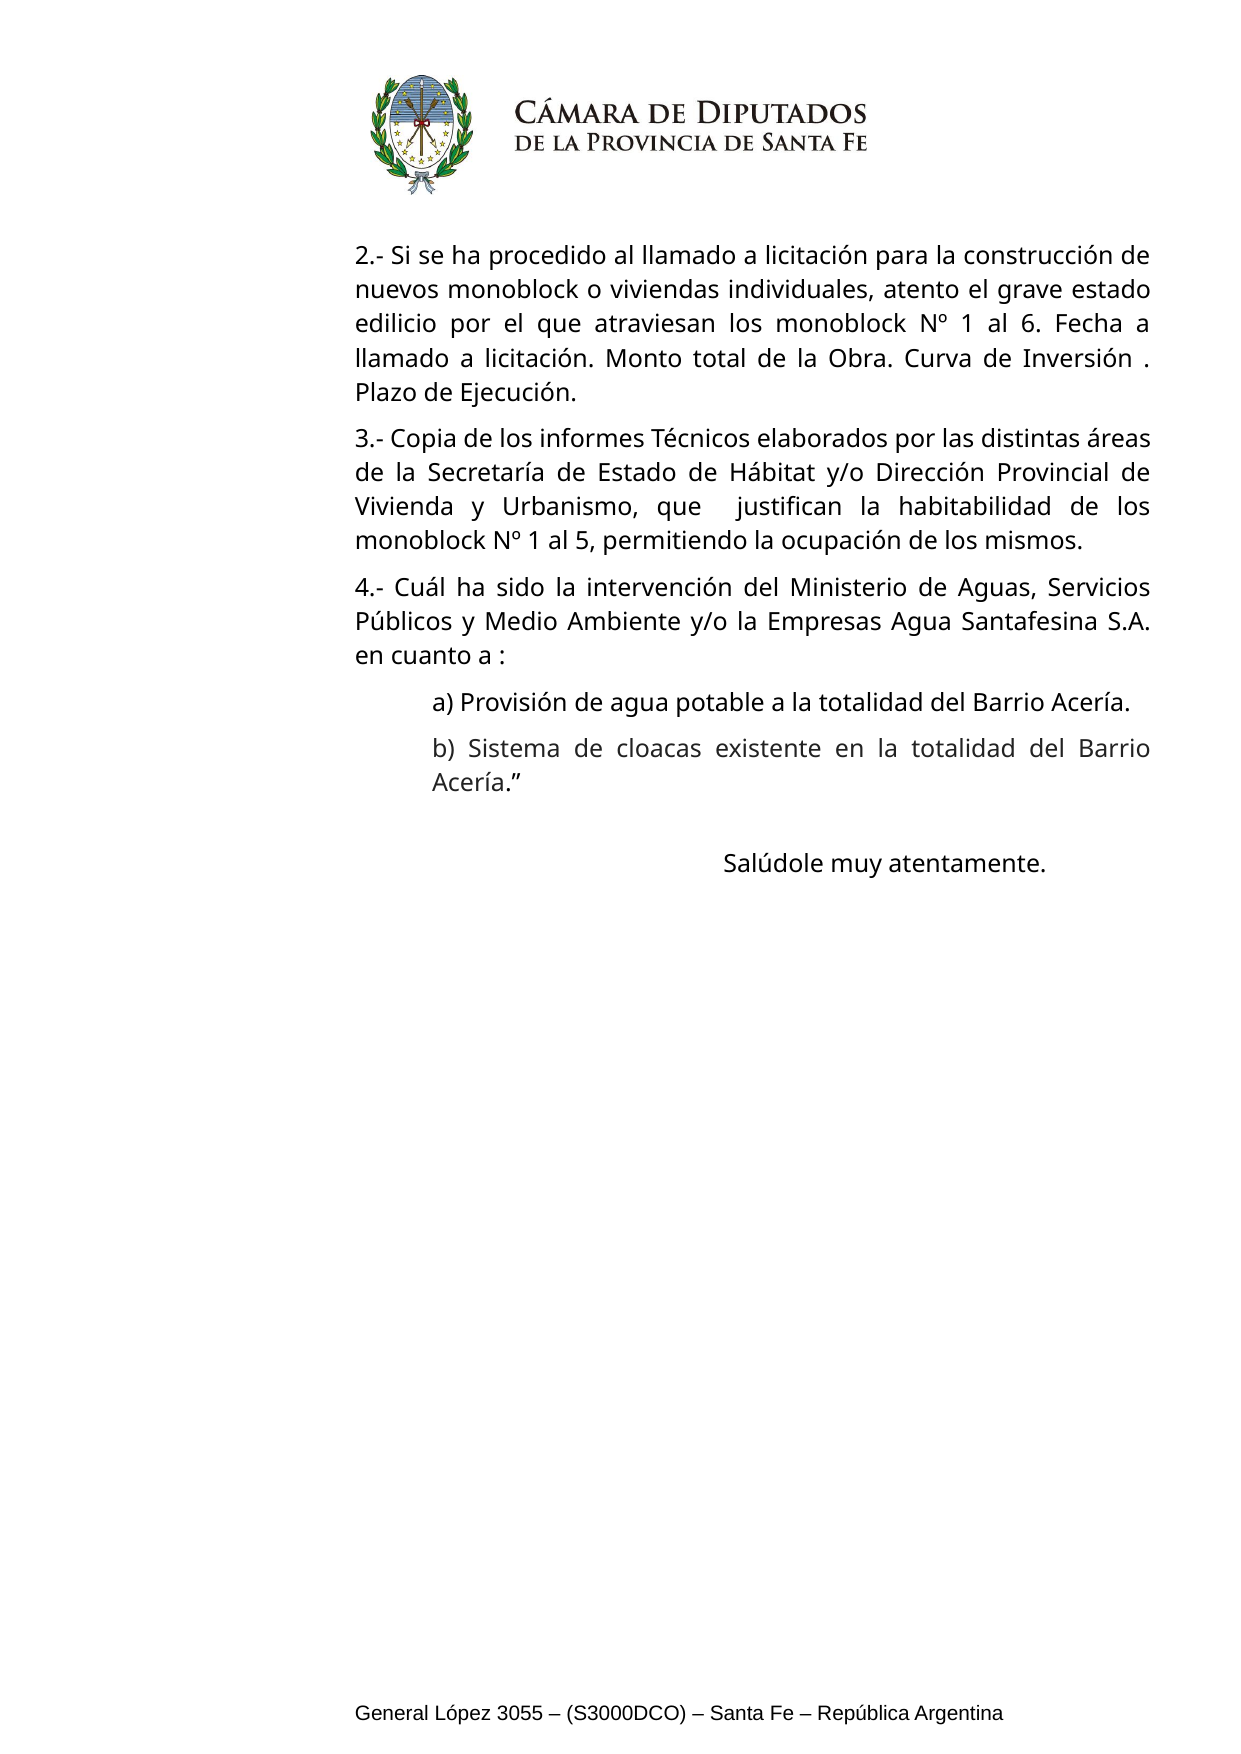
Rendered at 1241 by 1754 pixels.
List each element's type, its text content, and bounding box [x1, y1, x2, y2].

list a) Provisión de agua potable a la totalidad del Barrio Acería. [394, 684, 1152, 718]
text 2.- Si se ha procedido al llamado a licitación para la construcción de nuevos monoblock o viviendas individuales, atento el grave estado edilicio por el que atraviesan los monoblock Nº 1 al 6. Fecha a llamado a licitación. Monto total de la Obra. Curva de Inversión . Plazo de Ejecución. [354, 238, 1152, 408]
text 4.- Cuál ha sido la intervención del Ministerio de Aguas, Servicios Públicos y Medio Ambiente y/o la Empresas Agua Santafesina S.A. en cuanto a : [354, 569, 1152, 672]
text 3.- Copia de los informes Técnicos elaborados por las distintas áreas de la Secretaría de Estado de Hábitat y/o Dirección Provincial de Vivienda y Urbanismo, que justifican la habitabilidad de los monoblock Nº 1 al 5, permitiendo la ocupación de los mismos. [354, 421, 1152, 557]
picture [370, 75, 867, 199]
text Salúdole muy atentamente. [649, 846, 1152, 879]
list b) Sistema de cloacas existente en la totalidad del Barrio Acería.” [394, 731, 1152, 799]
